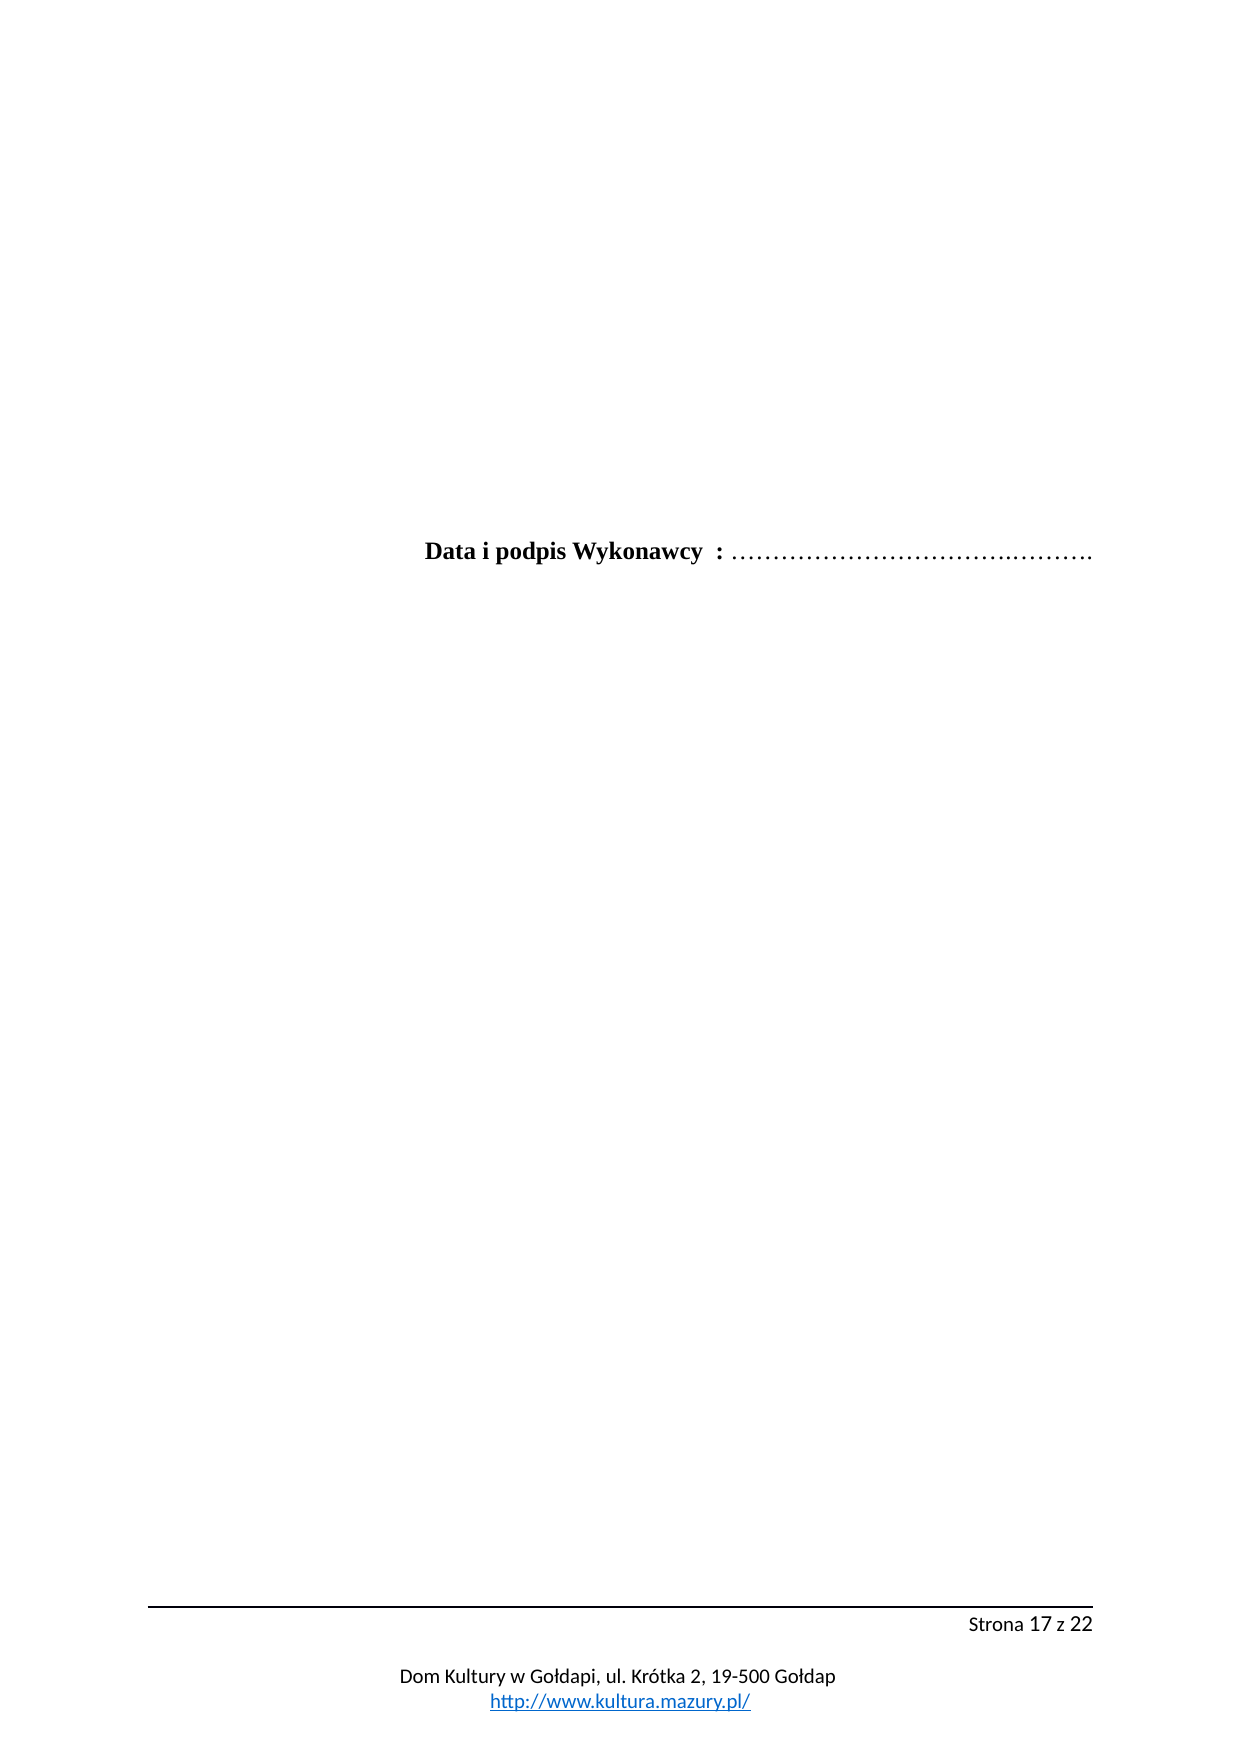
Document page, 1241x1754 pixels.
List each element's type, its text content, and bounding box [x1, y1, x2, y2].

text Data i podpis Wykonawcy : …………………………….………. [148, 536, 1093, 564]
